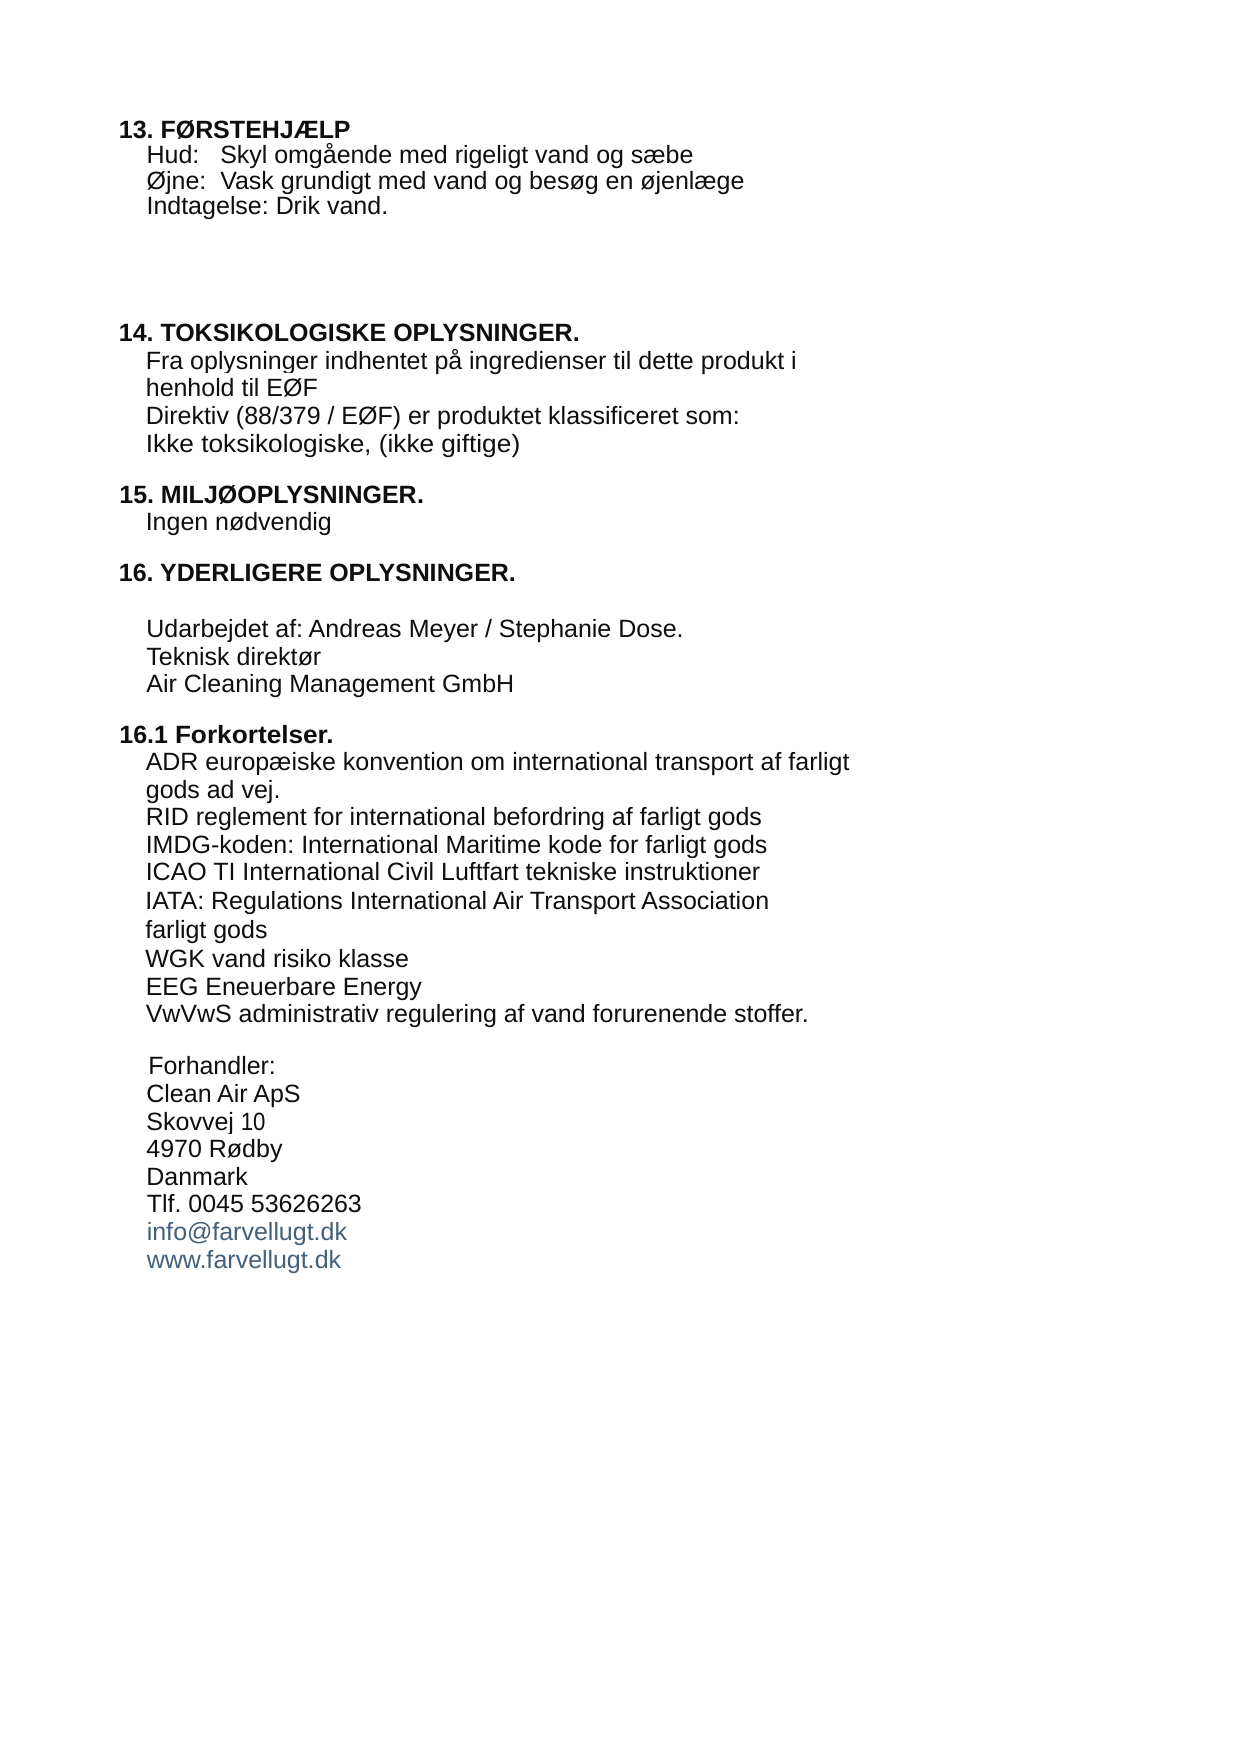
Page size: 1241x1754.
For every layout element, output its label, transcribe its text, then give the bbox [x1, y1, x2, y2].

text Forhandler: [148, 1053, 866, 1080]
text Fra oplysninger indhentet på ingredienser til dette produkt i henhold til EØF Direktiv (88/379 / EØF) er produktet klassificeret som: [146, 347, 853, 430]
text Ikke toksikologiske, (ikke giftige) [146, 430, 866, 458]
text Ingen nødvendig [146, 508, 866, 536]
text Øjne: Vask grundigt med vand og besøg en øjenlæge [119, 169, 866, 194]
text 16. YDERLIGERE OPLYSNINGER. [119, 561, 866, 586]
text ADR europæiske konvention om international transport af farligt gods ad vej. RID reglement for international befordring af farligt gods [146, 749, 868, 831]
text IATA: Regulations International Air Transport Association farligt gods WGK vand risiko klasse [145, 886, 781, 973]
text VwVwS administrativ regulering af vand forurenende stoffer. [146, 1001, 868, 1028]
text EEG Eneuerbare Energy [146, 973, 868, 1001]
text Clean Air ApS Skovvej 10 4970 Rødby Danmark [146, 1081, 1121, 1191]
text ICAO TI International Civil Luftfart tekniske instruktioner [146, 859, 868, 886]
text Udarbejdet af: Andreas Meyer / Stephanie Dose. Teknisk direktør Air Cleaning Management GmbH [146, 616, 747, 698]
text Tlf. 0045 53626263 info@farvellugt.dk www.farvellugt.dk [147, 1191, 1122, 1274]
text 14. TOKSIKOLOGISKE OPLYSNINGER. [119, 321, 866, 347]
text Hud: Skyl omgående med rigeligt vand og sæbe [119, 143, 866, 169]
text 16.1 Forkortelser. [119, 723, 868, 749]
text IMDG-koden: International Maritime kode for farligt gods [146, 831, 868, 859]
text 15. MILJØOPLYSNINGER. [119, 483, 866, 508]
text Indtagelse: Drik vand. [119, 194, 866, 220]
text 13. FØRSTEHJÆLP [119, 118, 866, 143]
